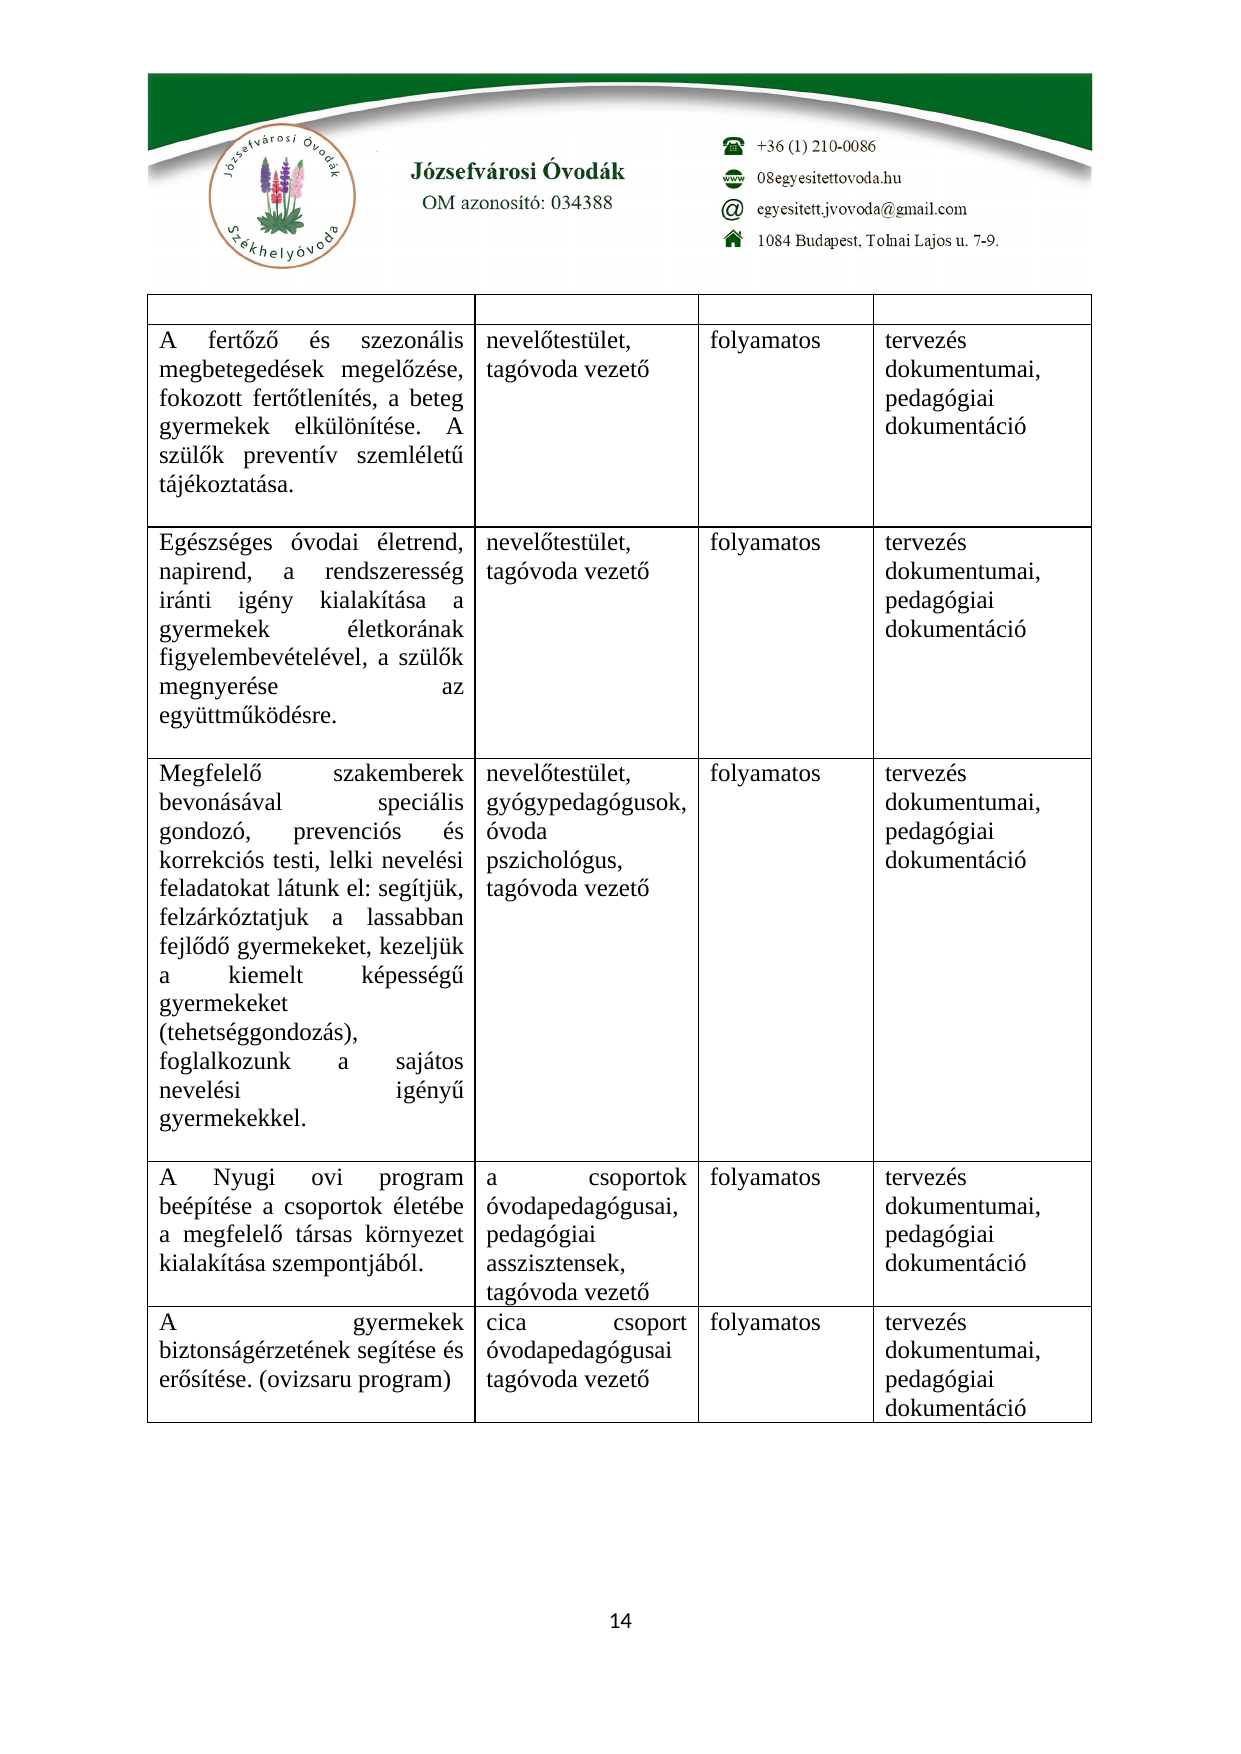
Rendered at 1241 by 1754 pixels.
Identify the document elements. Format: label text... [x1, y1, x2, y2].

table_cell nevelőtestület, gyógypedagógusok, óvoda pszichológus, tagóvoda vezető [476, 759, 698, 1161]
table_cell A fertőző és szezonális megbetegedések megelőzése, fokozott fertőtlenítés, a beteg gyermekek elkülönítése. A szülők preventív szemléletű tájékoztatása. [148, 325, 474, 526]
table_cell Megfelelő szakemberek bevonásával speciális gondozó, prevenciós és korrekciós testi, lelki nevelési feladatokat látunk el: segítjük, felzárkóztatjuk a lassabban fejlődő gyermekeket, kezeljük a kiemelt képességű gyermekeket (tehetséggondozás), foglalkozunk a sajátos nevelési igényű gyermekekkel. [148, 759, 474, 1161]
table_cell folyamatos [699, 1307, 873, 1422]
table_cell tervezés dokumentumai, pedagógiai dokumentáció [874, 759, 1091, 1161]
table_cell A gyermekek biztonságérzetének segítése és erősítése. (ovizsaru program) [148, 1307, 474, 1422]
table_cell [699, 295, 873, 324]
table_cell tervezés dokumentumai, pedagógiai dokumentáció [874, 528, 1091, 757]
table_cell Egészséges óvodai életrend, napirend, a rendszeresség iránti igény kialakítása a gyermekek életkorának figyelembevételével, a szülők megnyerése az együttműködésre. [148, 528, 474, 757]
table_cell a csoportok óvodapedagógusai, pedagógiai asszisztensek, tagóvoda vezető [476, 1162, 698, 1306]
table_cell folyamatos [699, 325, 873, 526]
table_cell [148, 295, 474, 324]
table_cell nevelőtestület, tagóvoda vezető [476, 528, 698, 757]
table_cell folyamatos [699, 1162, 873, 1306]
table_cell tervezés dokumentumai, pedagógiai dokumentáció [874, 1307, 1091, 1422]
table_cell [476, 295, 698, 324]
table_cell A Nyugi ovi program beépítése a csoportok életébe a megfelelő társas környezet kialakítása szempontjából. [148, 1162, 474, 1306]
table_cell [874, 295, 1091, 324]
table_cell tervezés dokumentumai, pedagógiai dokumentáció [874, 1162, 1091, 1306]
table_cell folyamatos [699, 759, 873, 1161]
table_cell cica csoport óvodapedagógusai tagóvoda vezető [476, 1307, 698, 1422]
table_cell folyamatos [699, 528, 873, 757]
table_cell nevelőtestület, tagóvoda vezető [476, 325, 698, 526]
table_cell tervezés dokumentumai, pedagógiai dokumentáció [874, 325, 1091, 526]
